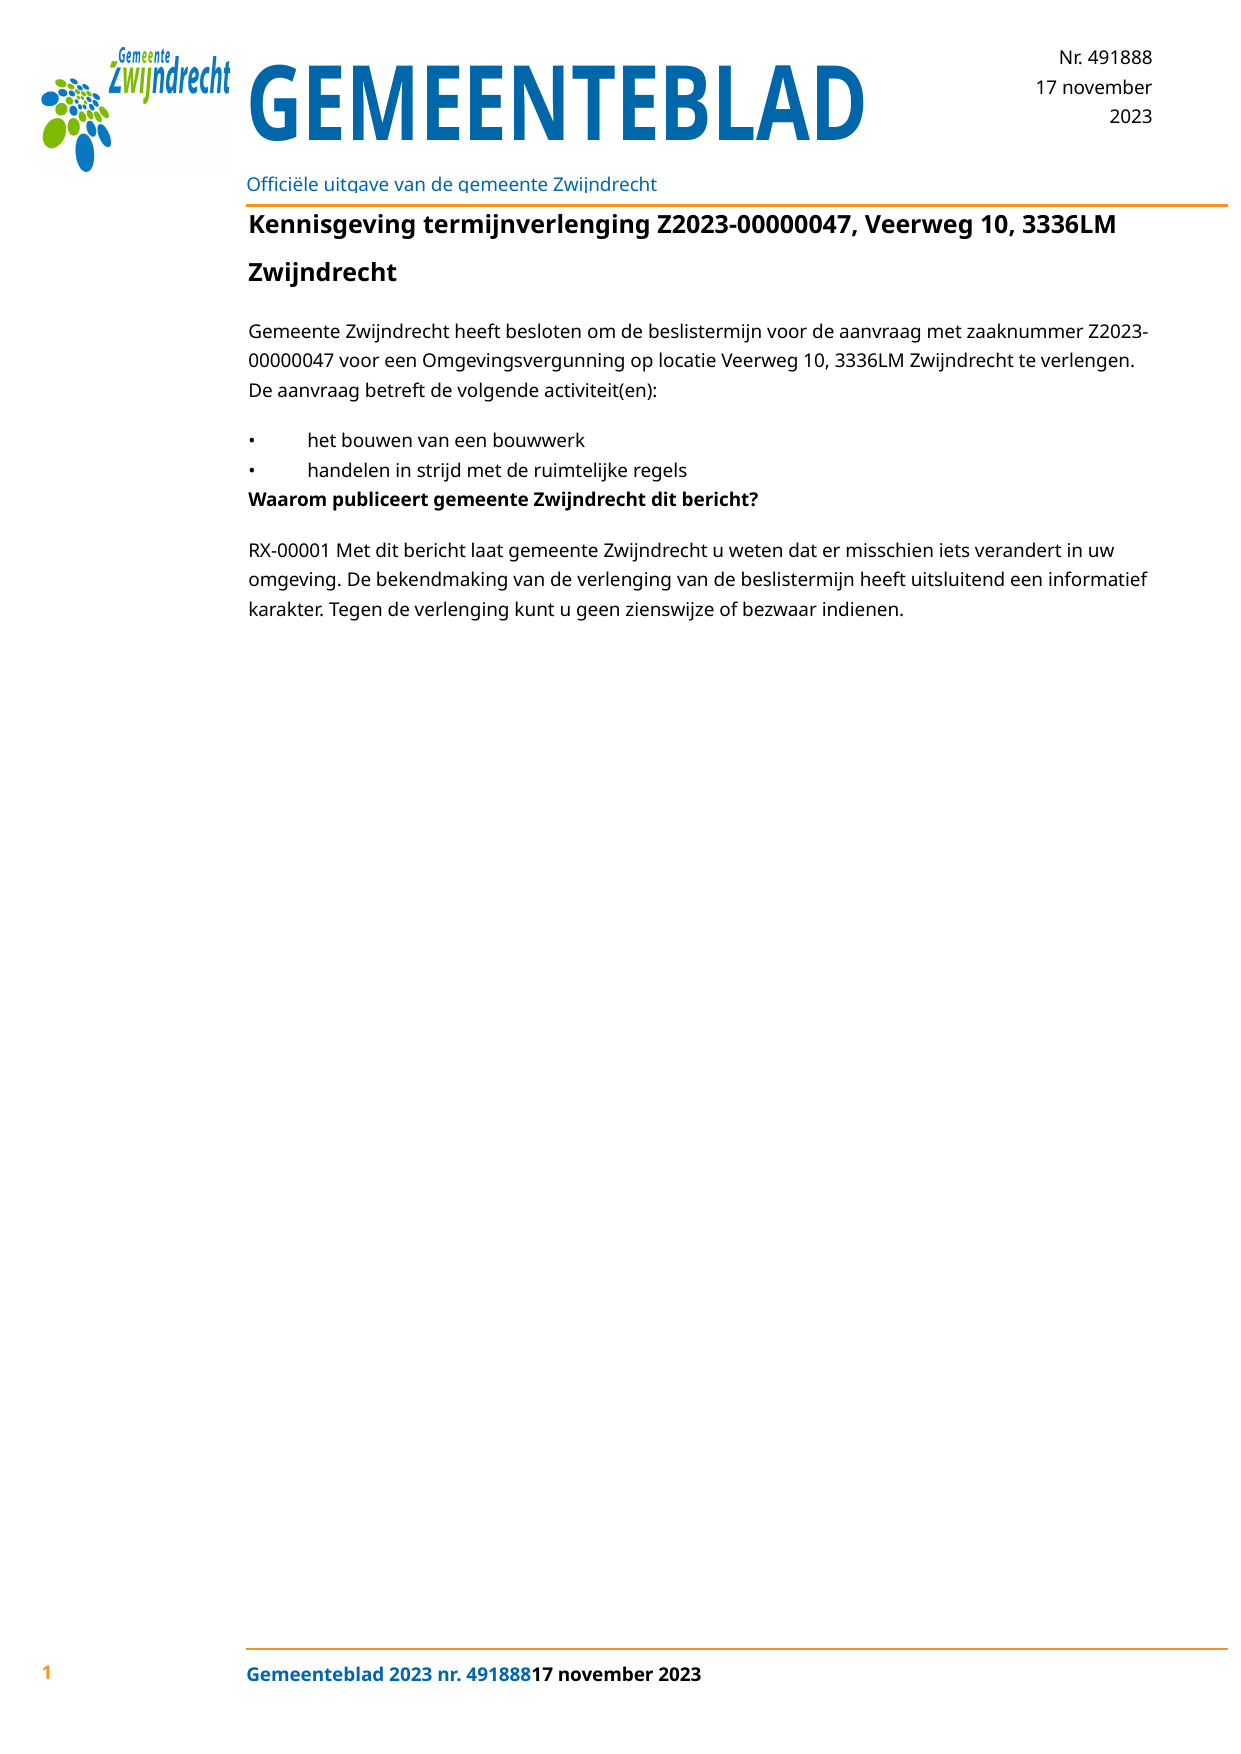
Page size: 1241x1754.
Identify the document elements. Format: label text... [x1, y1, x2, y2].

list handelen in strijd met de ruimtelijke regels [248, 457, 1152, 483]
text Gemeente Zwijndrecht heeft besloten om de beslistermijn voor de aanvraag met zaaknummer Z2023-00000047 voor een Omgevingsvergunning op locatie Veerweg 10, 3336LM Zwijndrecht te verlengen. De aanvraag betreft de volgende activiteit(en): [248, 318, 1152, 403]
text RX-00001 Met dit bericht laat gemeente Zwijndrecht u weten dat er misschien iets verandert in uw omgeving. De bekendmaking van de verlenging van de beslistermijn heeft uitsluitend een informatief karakter. Tegen de verlenging kunt u geen zienswijze of bezwaar indienen. [248, 537, 1152, 622]
picture [41, 47, 231, 172]
list het bouwen van een bouwwerk [248, 427, 1152, 453]
text Kennisgeving termijnverlenging Z2023-00000047, Veerweg 10, 3336LM Zwijndrecht [248, 207, 1152, 288]
text Waarom publiceert gemeente Zwijndrecht dit bericht? [248, 487, 1152, 512]
